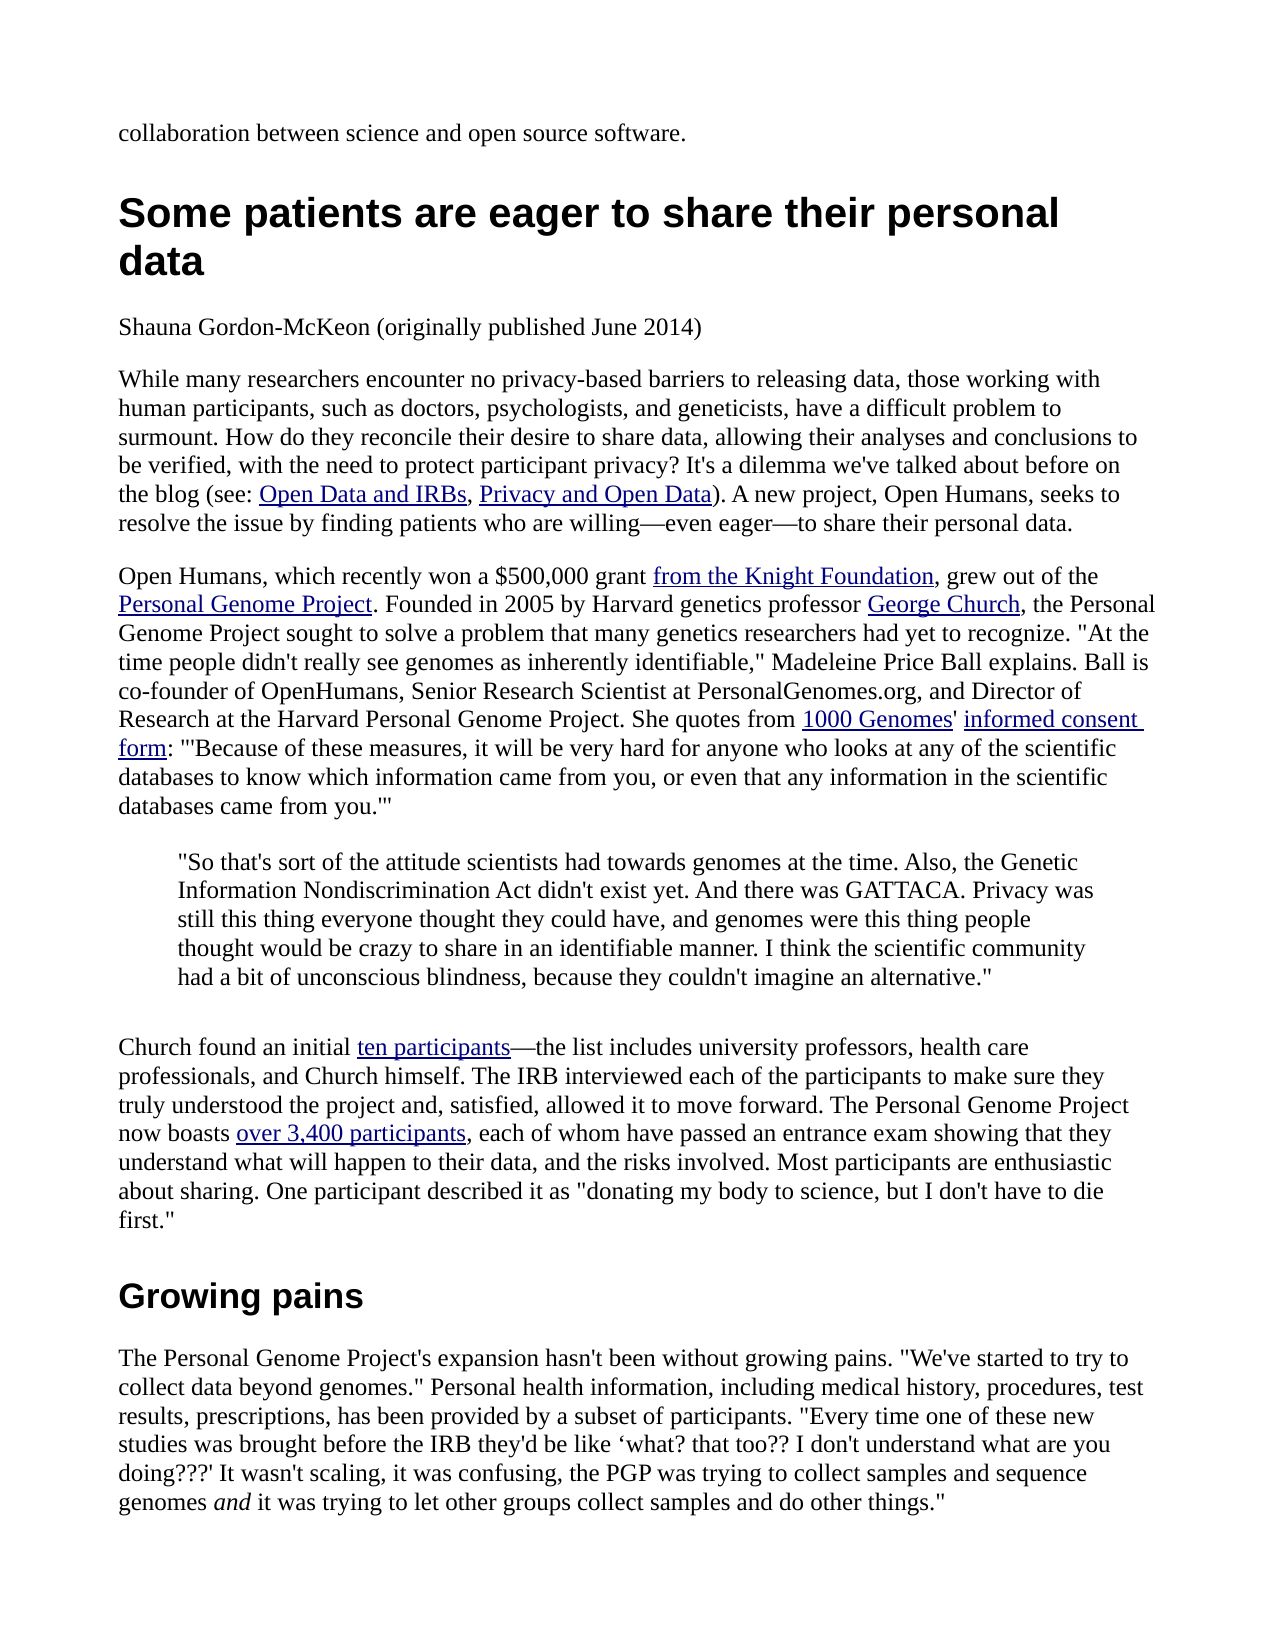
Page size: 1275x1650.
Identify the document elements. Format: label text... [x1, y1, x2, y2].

subtitle Growing pains [118, 1276, 1157, 1316]
text The Personal Genome Project's expansion hasn't been without growing pains. "We've started to try to collect data beyond genomes." Personal health information, including medical history, procedures, test results, prescriptions, has been provided by a subset of participants. "Every time one of these new studies was brought before the IRB they'd be like ‘what? that too?? I don't understand what are you doing???' It wasn't scaling, it was confusing, the PGP was trying to collect samples and sequence genomes and it was trying to let other groups collect samples and do other things." [118, 1343, 1157, 1516]
text Church found an initial ten participants—the list includes university professors, health care professionals, and Church himself. The IRB interviewed each of the participants to make sure they truly understood the project and, satisfied, allowed it to move forward. The Personal Genome Project now boasts over 3,400 participants, each of whom have passed an entrance exam showing that they understand what will happen to their data, and the risks involved. Most participants are enthusiastic about sharing. One participant described it as "donating my body to science, but I don't have to die first." [118, 1032, 1157, 1233]
text Open Humans, which recently won a $500,000 grant from the Knight Foundation, grew out of the Personal Genome Project. Founded in 2005 by Harvard genetics professor George Church, the Personal Genome Project sought to solve a problem that many genetics researchers had yet to recognize. "At the time people didn't really see genomes as inherently identifiable," Madeleine Price Ball explains. Ball is co-founder of OpenHumans, Senior Research Scientist at PersonalGenomes.org, and Director of Research at the Harvard Personal Genome Project. She quotes from 1000 Genomes' informed consent form: "'Because of these measures, it will be very hard for anyone who looks at any of the scientific databases to know which information came from you, or even that any information in the scientific databases came from you.'" [118, 561, 1157, 819]
text Shauna Gordon-McKeon (originally published June 2014) [118, 312, 1157, 340]
text While many researchers encounter no privacy-based barriers to releasing data, those working with human participants, such as doctors, psychologists, and geneticists, have a difficult problem to surmount. How do they reconcile their desire to share data, allowing their analyses and conclusions to be verified, with the need to protect participant privacy? It's a dilemma we've talked about before on the blog (see: Open Data and IRBs, Privacy and Open Data). A new project, Open Humans, seeks to resolve the issue by finding patients who are willing—even eager—to share their personal data. [118, 364, 1157, 537]
text "So that's sort of the attitude scientists had towards genomes at the time. Also, the Genetic Information Nondiscrimination Act didn't exist yet. And there was GATTACA. Privacy was still this thing everyone thought they could have, and genomes were this thing people thought would be crazy to share in an identifiable manner. I think the scientific community had a bit of unconscious blindness, because they couldn't imagine an alternative." [177, 847, 1098, 990]
text collaboration between science and open source software. [118, 118, 1157, 147]
subtitle Some patients are eager to share their personal data [118, 189, 1157, 285]
